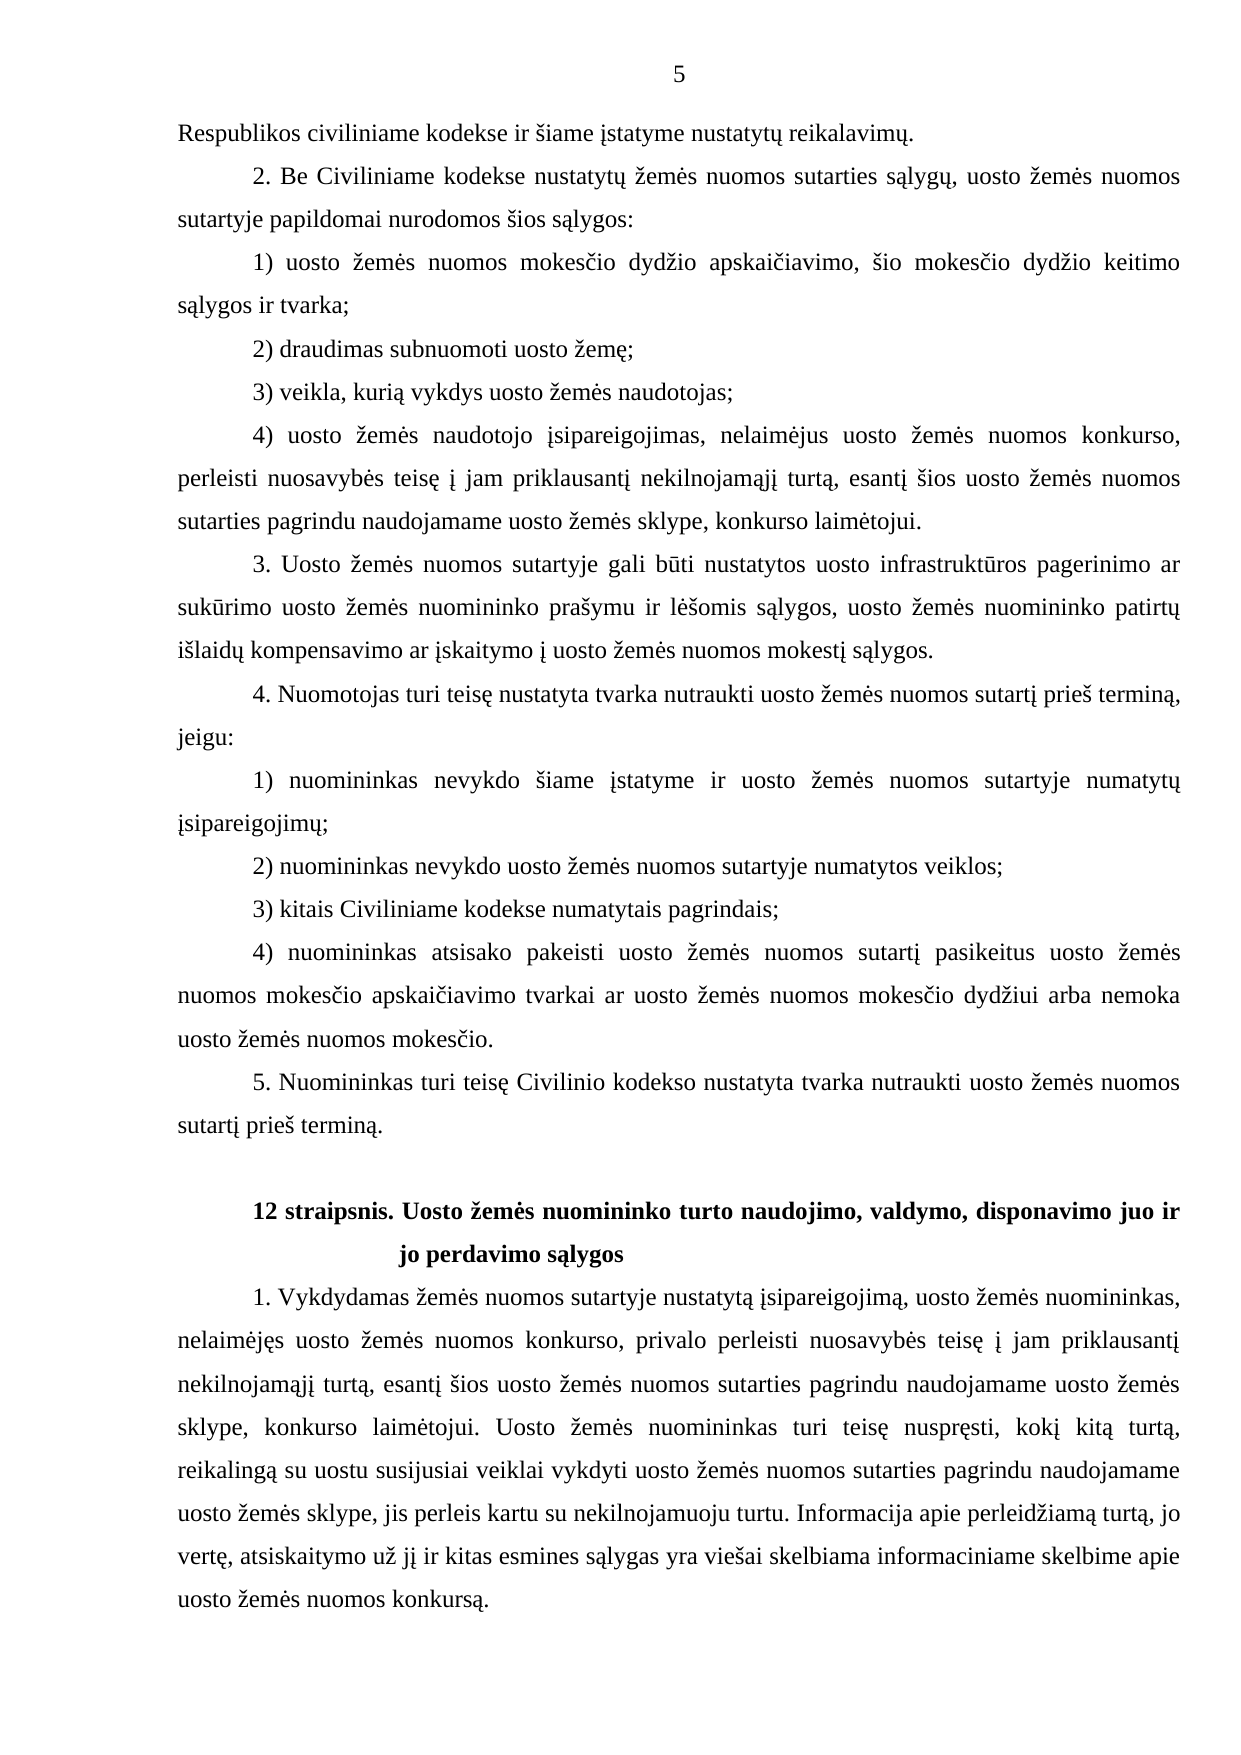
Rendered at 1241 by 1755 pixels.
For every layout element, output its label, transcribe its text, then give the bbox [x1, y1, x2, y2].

text 2. Be Civiliniame kodekse nustatytų žemės nuomos sutarties sąlygų, uosto žemės nuomos sutartyje papildomai nurodomos šios sąlygos: [177, 161, 1181, 233]
text 4. Nuomotojas turi teisę nustatyta tvarka nutraukti uosto žemės nuomos sutartį prieš terminą, jeigu: [177, 679, 1181, 751]
text 3) kitais Civiliniame kodekse numatytais pagrindais; [177, 894, 1181, 923]
text 2) nuomininkas nevykdo uosto žemės nuomos sutartyje numatytos veiklos; [177, 851, 1181, 880]
text 1. Vykdydamas žemės nuomos sutartyje nustatytą įsipareigojimą, uosto žemės nuomininkas, nelaimėjęs uosto žemės nuomos konkurso, privalo perleisti nuosavybės teisę į jam priklausantį nekilnojamąjį turtą, esantį šios uosto žemės nuomos sutarties pagrindu naudojamame uosto žemės sklype, konkurso laimėtojui. Uosto žemės nuomininkas turi teisę nuspręsti, kokį kitą turtą, reikalingą su uostu susijusiai veiklai vykdyti uosto žemės nuomos sutarties pagrindu naudojamame uosto žemės sklype, jis perleis kartu su nekilnojamuoju turtu. Informacija apie perleidžiamą turtą, jo vertę, atsiskaitymo už jį ir kitas esmines sąlygas yra viešai skelbiama informaciniame skelbime apie uosto žemės nuomos konkursą. [177, 1282, 1181, 1613]
text 4) nuomininkas atsisako pakeisti uosto žemės nuomos sutartį pasikeitus uosto žemės nuomos mokesčio apskaičiavimo tvarkai ar uosto žemės nuomos mokesčio dydžiui arba nemoka uosto žemės nuomos mokesčio. [177, 937, 1181, 1052]
text 1) uosto žemės nuomos mokesčio dydžio apskaičiavimo, šio mokesčio dydžio keitimo sąlygos ir tvarka; [177, 247, 1181, 319]
text 5. Nuomininkas turi teisę Civilinio kodekso nustatyta tvarka nutraukti uosto žemės nuomos sutartį prieš terminą. [177, 1067, 1181, 1139]
text 2) draudimas subnuomoti uosto žemę; [177, 334, 1181, 362]
text 1) nuomininkas nevykdo šiame įstatyme ir uosto žemės nuomos sutartyje numatytų įsipareigojimų; [177, 765, 1181, 837]
text 3. Uosto žemės nuomos sutartyje gali būti nustatytos uosto infrastruktūros pagerinimo ar sukūrimo uosto žemės nuomininko prašymu ir lėšomis sąlygos, uosto žemės nuomininko patirtų išlaidų kompensavimo ar įskaitymo į uosto žemės nuomos mokestį sąlygos. [177, 549, 1181, 664]
text Respublikos civiliniame kodekse ir šiame įstatyme nustatytų reikalavimų. [177, 118, 1181, 147]
text 4) uosto žemės naudotojo įsipareigojimas, nelaimėjus uosto žemės nuomos konkurso, perleisti nuosavybės teisę į jam priklausantį nekilnojamąjį turtą, esantį šios uosto žemės nuomos sutarties pagrindu naudojamame uosto žemės sklype, konkurso laimėtojui. [177, 420, 1181, 535]
text 12 straipsnis. Uosto žemės nuomininko turto naudojimo, valdymo, disponavimo juo ir jo perdavimo sąlygos [252, 1196, 1181, 1268]
text 3) veikla, kurią vykdys uosto žemės naudotojas; [177, 377, 1181, 406]
